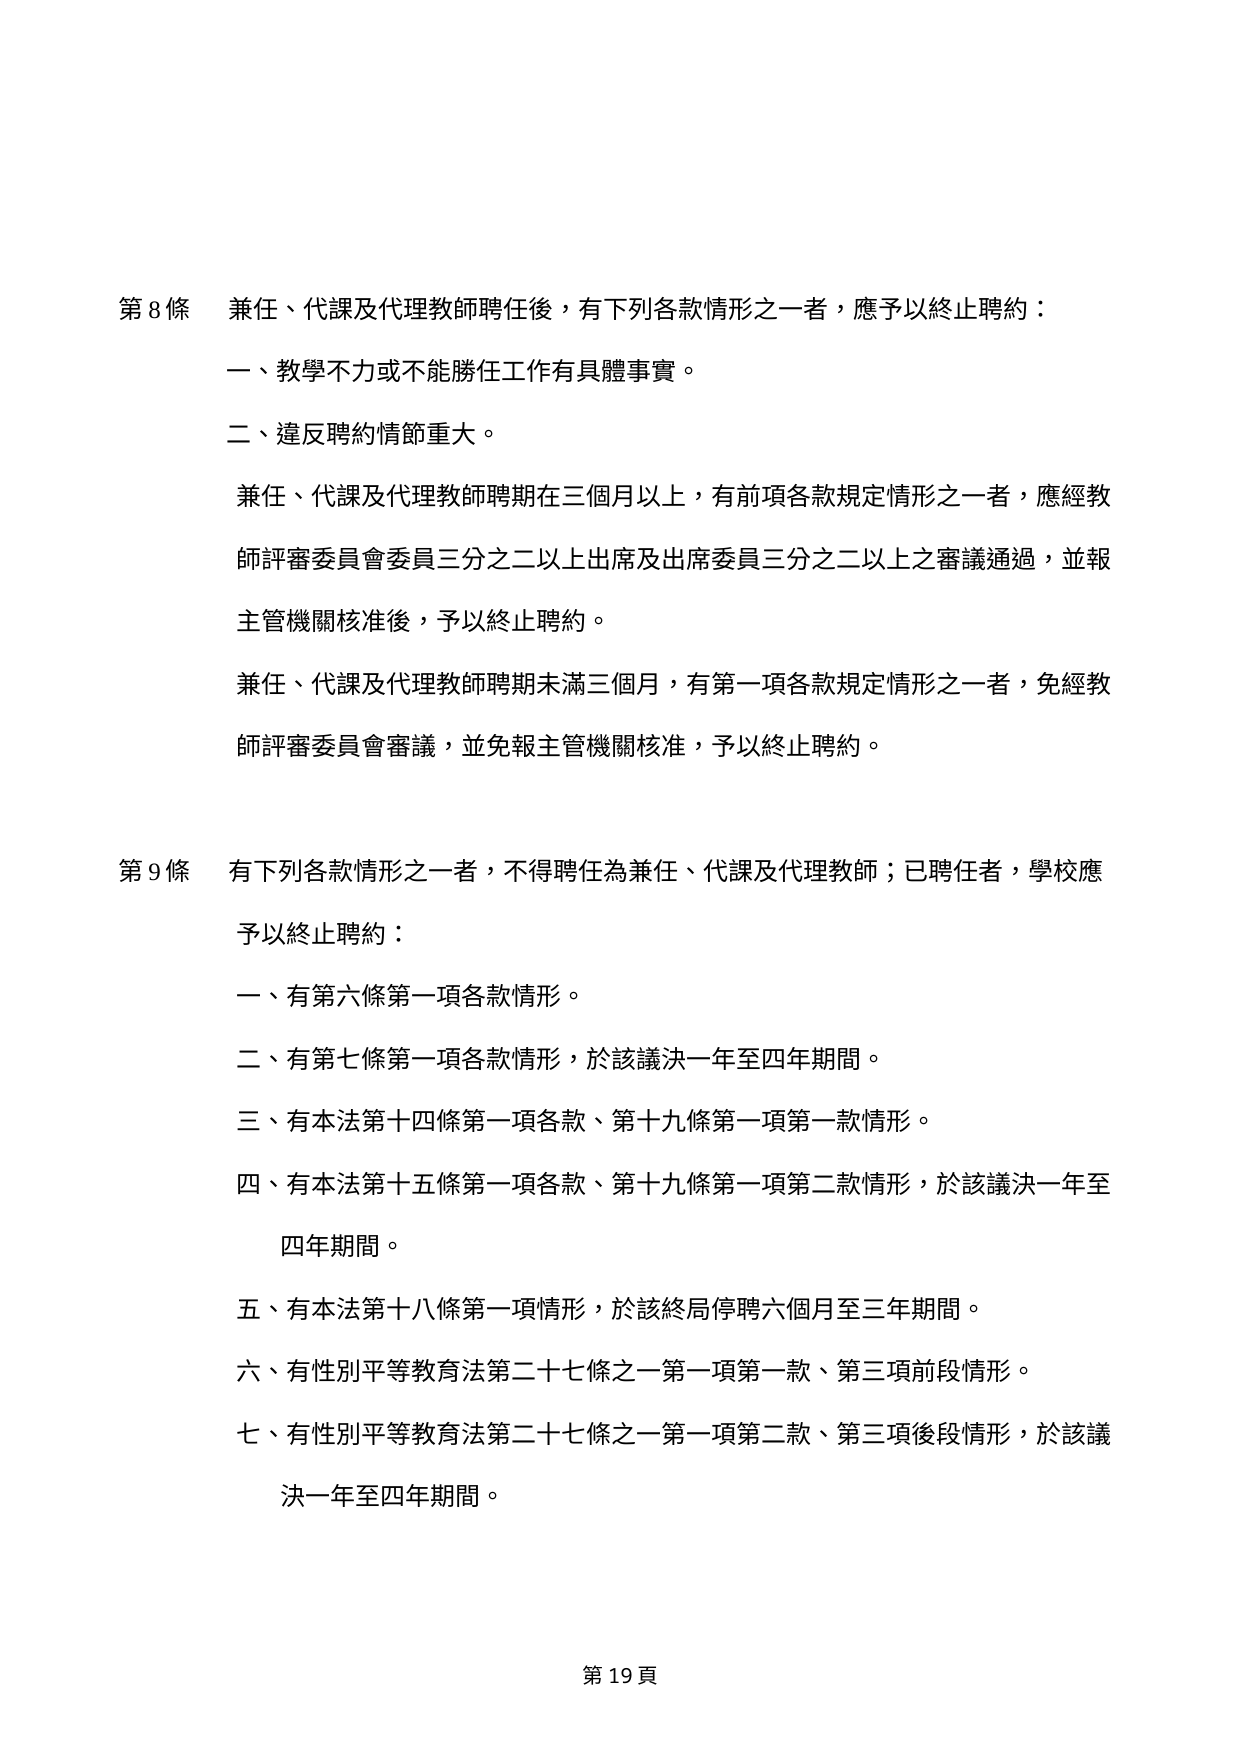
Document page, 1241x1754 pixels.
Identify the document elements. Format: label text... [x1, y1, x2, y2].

text 第8條 兼任、代課及代理教師聘任後，有下列各款情形之一者，應予以終止聘約： [118, 266, 1122, 328]
text 兼任、代課及代理教師聘期在三個月以上，有前項各款規定情形之一者，應經教師評審委員會委員三分之二以上出席及出席委員三分之二以上之審議通過，並報主管機關核准後，予以終止聘約。 [236, 453, 1122, 641]
text 一、教學不力或不能勝任工作有具體事實。 [214, 328, 1122, 391]
text 二、有第七條第一項各款情形，於該議決一年至四年期間。 [236, 1016, 1122, 1078]
text 三、有本法第十四條第一項各款、第十九條第一項第一款情形。 [236, 1078, 1122, 1141]
text 四、有本法第十五條第一項各款、第十九條第一項第二款情形，於該議決一年至四年期間。 [236, 1141, 1122, 1266]
text 五、有本法第十八條第一項情形，於該終局停聘六個月至三年期間。 [236, 1266, 1122, 1328]
text 兼任、代課及代理教師聘期未滿三個月，有第一項各款規定情形之一者，免經教師評審委員會審議，並免報主管機關核准，予以終止聘約。 [236, 641, 1122, 766]
text 一、有第六條第一項各款情形。 [236, 953, 1122, 1016]
text 六、有性別平等教育法第二十七條之一第一項第一款、第三項前段情形。 [236, 1328, 1122, 1391]
text 七、有性別平等教育法第二十七條之一第一項第二款、第三項後段情形，於該議決一年至四年期間。 [236, 1391, 1122, 1516]
text 第9條 有下列各款情形之一者，不得聘任為兼任、代課及代理教師；已聘任者，學校應予以終止聘約： [118, 828, 1122, 953]
text 二、違反聘約情節重大。 [214, 391, 1122, 453]
